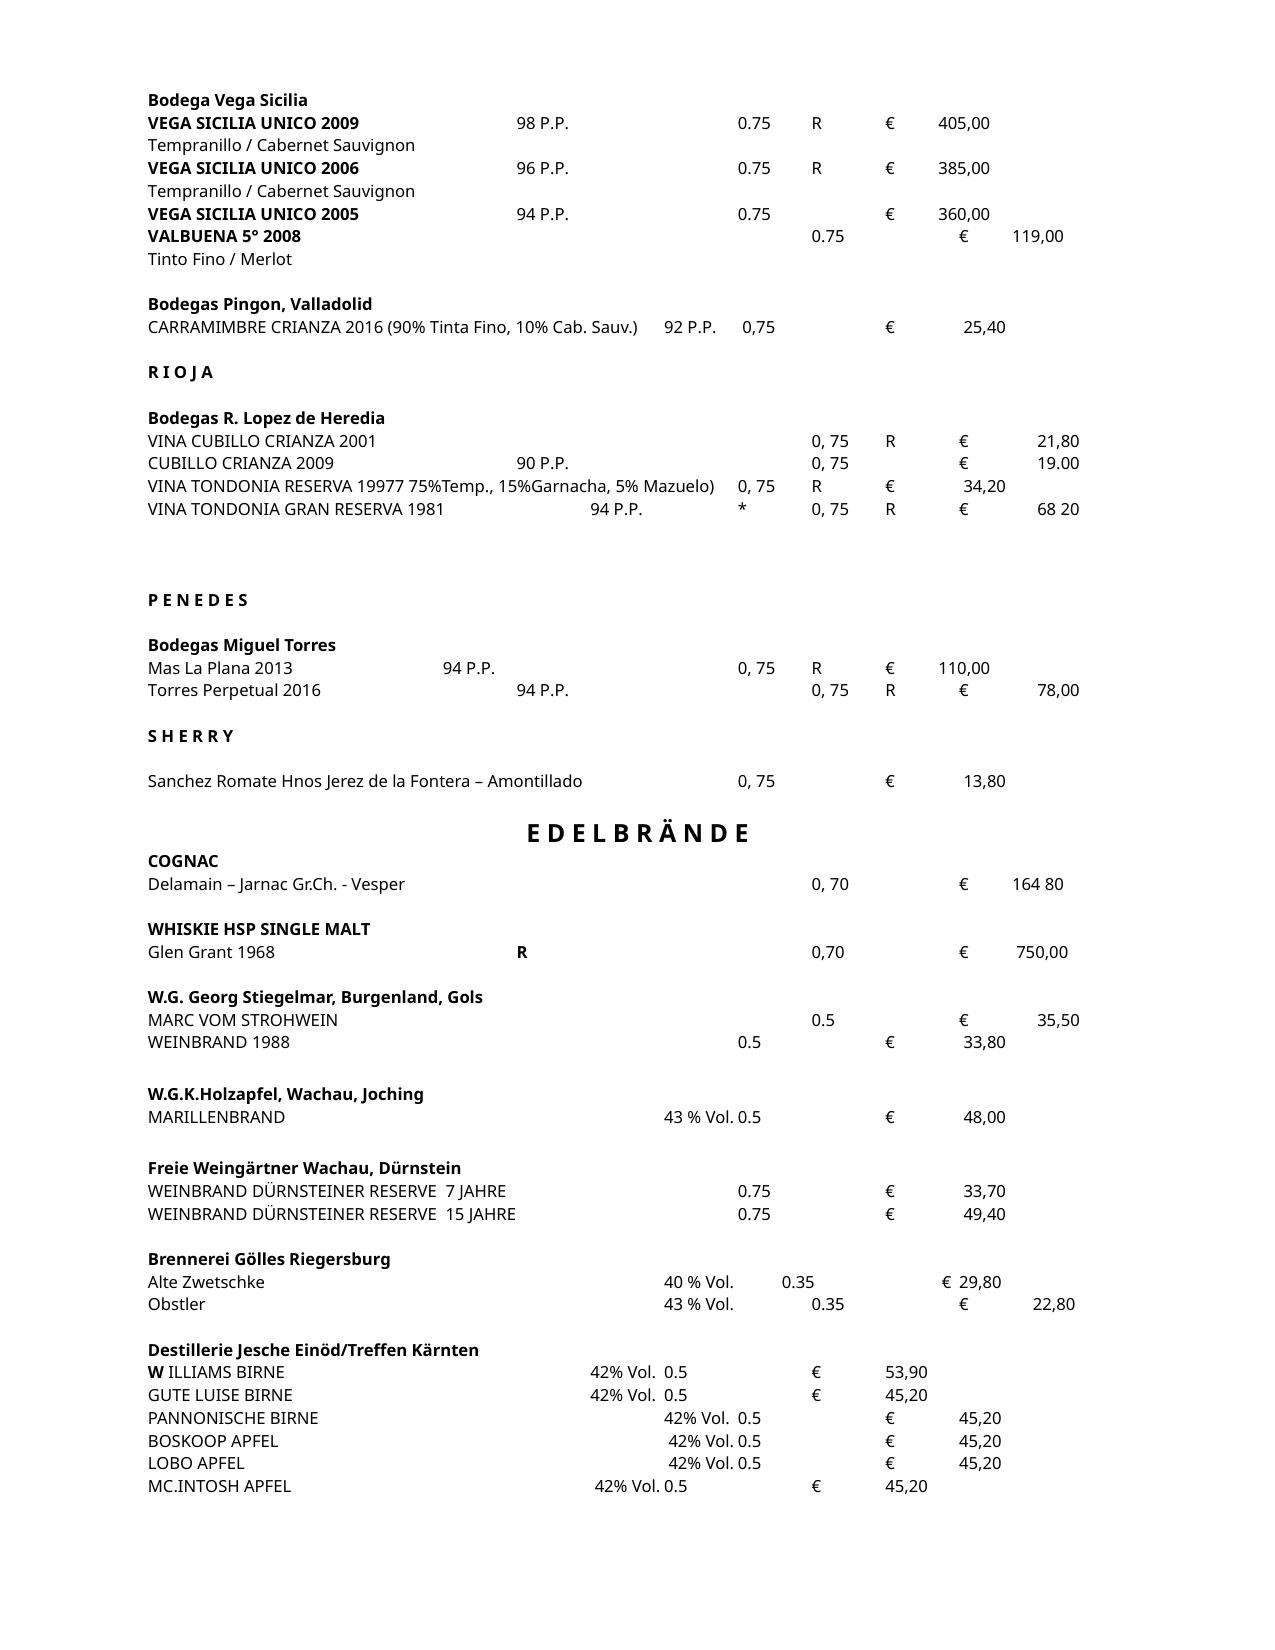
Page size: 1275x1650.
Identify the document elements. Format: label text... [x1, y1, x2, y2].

text WEINBRAND 1988 0.5 € 33,80 [148, 1031, 1127, 1054]
text WEINBRAND DÜRNSTEINER RESERVE 15 JAHRE 0.75 € 49,40 [148, 1202, 1127, 1225]
subtitle Bodegas R. Lopez de Heredia [148, 407, 1127, 429]
text Tempranillo / Cabernet Sauvignon [148, 134, 1127, 157]
text MARILLENBRAND 43 % Vol. 0.5 € 48,00 [148, 1105, 1127, 1128]
text S H E R R Y [148, 724, 1127, 747]
text CARRAMIMBRE CRIANZA 2016 (90% Tinta Fino, 10% Cab. Sauv.) 92 P.P. 0,75 € 25,40 [148, 316, 1127, 338]
subtitle Destillerie Jesche Einöd/Treffen Kärnten [148, 1338, 1127, 1361]
text Tempranillo / Cabernet Sauvignon [148, 179, 1127, 202]
text VEGA SICILIA UNICO 2005 94 P.P. 0.75 € 360,00 [148, 202, 1127, 225]
subtitle W.G. Georg Stiegelmar, Burgenland, Gols [148, 986, 1127, 1008]
text Glen Grant 1968 R 0,70 € 750,00 [148, 940, 1127, 963]
text VINA TONDONIA GRAN RESERVA 1981 94 P.P. * 0, 75 R € 68 20 [148, 497, 1127, 520]
text VALBUENA 5° 2008 0.75 € 119,00 [148, 225, 1127, 248]
subtitle Freie Weingärtner Wachau, Dürnstein [148, 1157, 1127, 1179]
subtitle Brennerei Gölles Riegersburg [148, 1247, 1127, 1270]
text Torres Perpetual 2016 94 P.P. 0, 75 R € 78,00 [148, 679, 1127, 702]
subtitle E D E L B R Ä N D E [148, 815, 1127, 849]
text VINA CUBILLO CRIANZA 2001 0, 75 R € 21,80 [148, 429, 1127, 452]
text Tinto Fino / Merlot [148, 248, 1127, 270]
text WHISKIE HSP SINGLE MALT [148, 917, 1127, 940]
text Obstler 43 % Vol. 0.35 € 22,80 [148, 1293, 1127, 1316]
text GUTE LUISE BIRNE 42% Vol. 0.5 € 45,20 [148, 1384, 1127, 1406]
subtitle W.G.K.Holzapfel, Wachau, Joching [148, 1082, 1127, 1105]
text WEINBRAND DÜRNSTEINER RESERVE 7 JAHRE 0.75 € 33,70 [148, 1179, 1127, 1202]
text VEGA SICILIA UNICO 2006 96 P.P. 0.75 R € 385,00 [148, 157, 1127, 179]
subtitle Bodega Vega Sicilia [148, 89, 1127, 111]
text Bodegas Pingon, Valladolid [148, 293, 1127, 316]
text Sanchez Romate Hnos Jerez de la Fontera – Amontillado 0, 75 € 13,80 [148, 770, 1127, 793]
text MARC VOM STROHWEIN 0.5 € 35,50 [148, 1008, 1127, 1031]
subtitle R I O J A [148, 361, 1127, 384]
text BOSKOOP APFEL 42% Vol. 0.5 € 45,20 [148, 1429, 1127, 1452]
text COGNAC [148, 849, 1127, 872]
text VEGA SICILIA UNICO 2009 98 P.P. 0.75 R € 405,00 [148, 111, 1127, 134]
subtitle W ILLIAMS BIRNE 42% Vol. 0.5 € 53,90 [148, 1361, 1127, 1384]
text PANNONISCHE BIRNE 42% Vol. 0.5 € 45,20 [148, 1406, 1127, 1429]
text LOBO APFEL 42% Vol. 0.5 € 45,20 [148, 1452, 1127, 1474]
text MC.INTOSH APFEL 42% Vol. 0.5 € 45,20 [148, 1474, 1127, 1497]
text P E N E D E S [148, 588, 1127, 611]
text Mas La Plana 2013 94 P.P. 0, 75 R € 110,00 [148, 656, 1127, 679]
text CUBILLO CRIANZA 2009 90 P.P. 0, 75 € 19.00 [148, 452, 1127, 475]
text Alte Zwetschke 40 % Vol. 0.35 € 29,80 [148, 1270, 1127, 1293]
text Delamain – Jarnac Gr.Ch. - Vesper 0, 70 € 164 80 [148, 872, 1127, 895]
text VINA TONDONIA RESERVA 19977 75%Temp., 15%Garnacha, 5% Mazuelo) 0, 75 R € 34,20 [148, 475, 1127, 497]
text Bodegas Miguel Torres [148, 634, 1127, 656]
